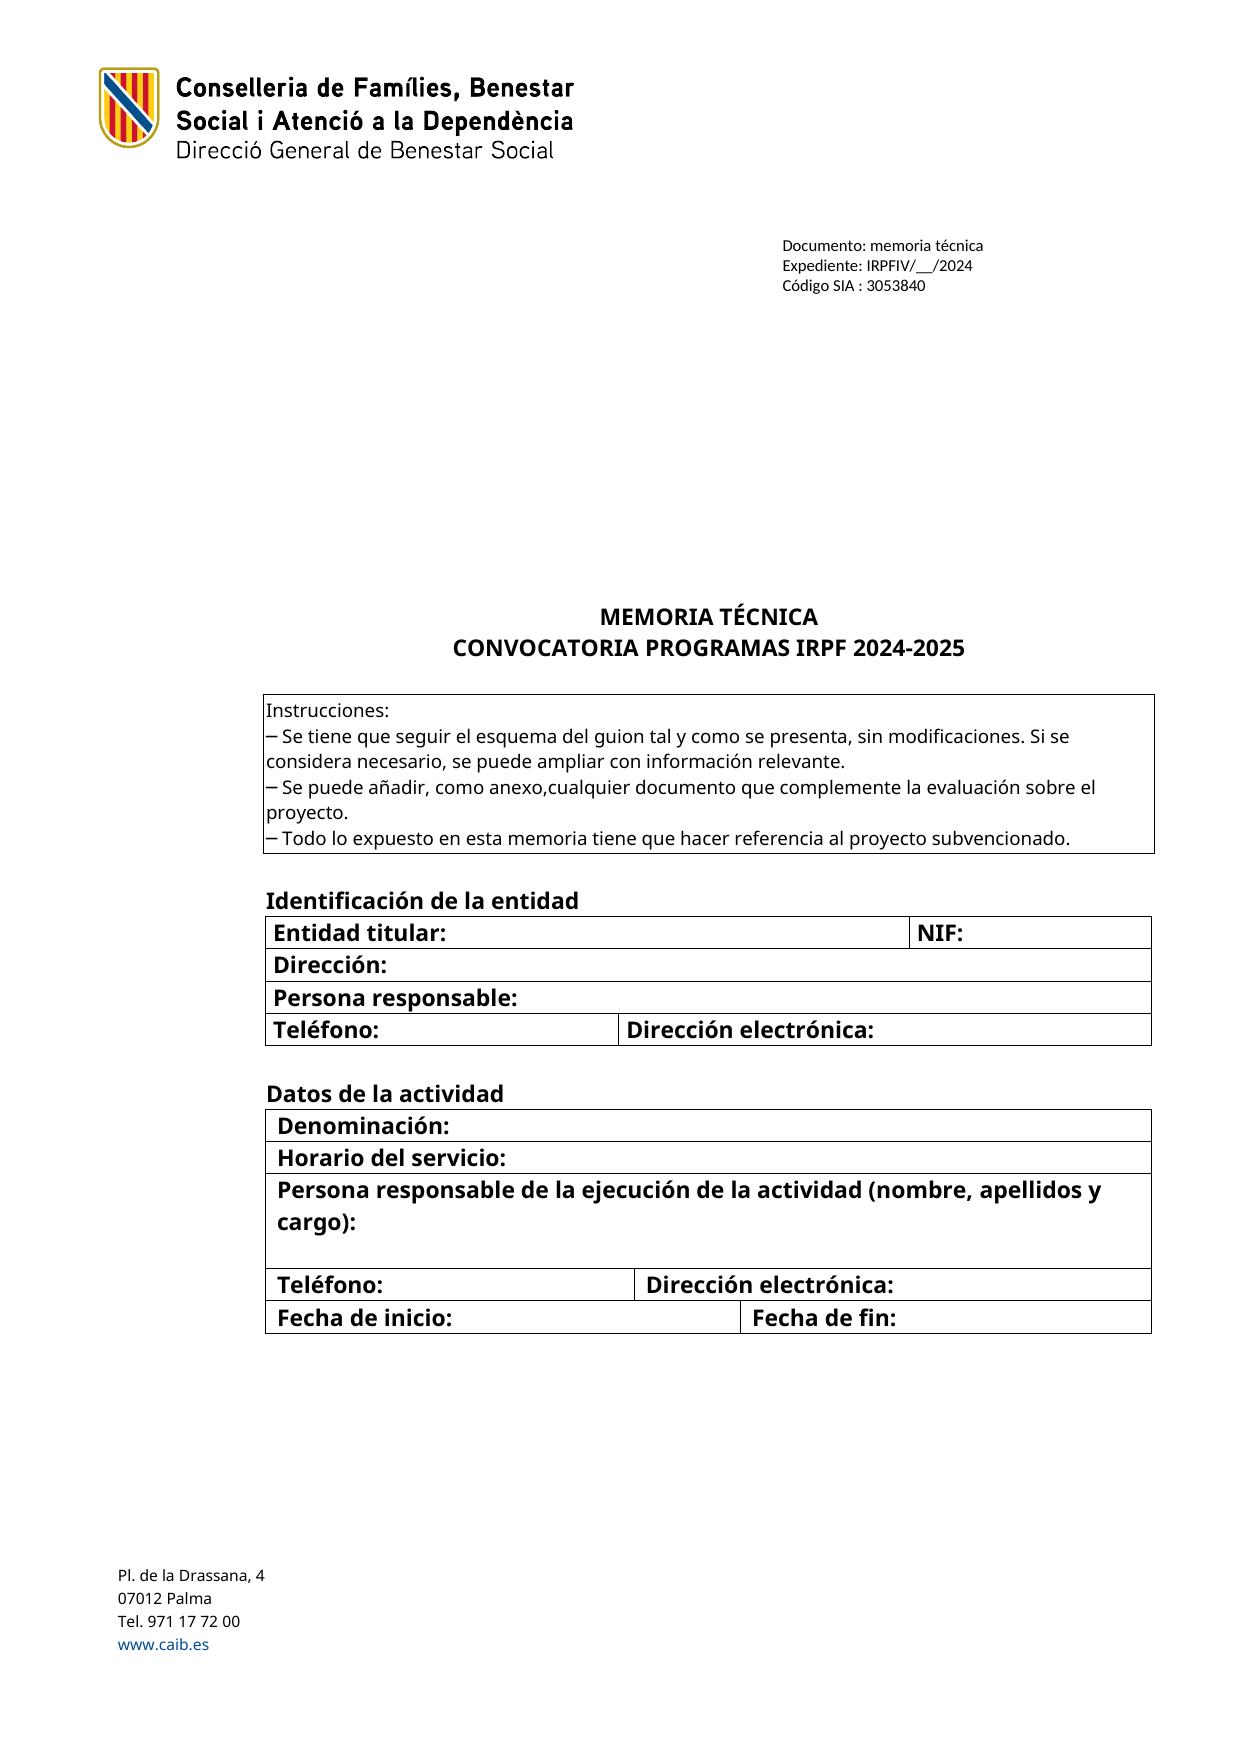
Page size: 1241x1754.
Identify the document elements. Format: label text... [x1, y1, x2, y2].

picture [92, 57, 585, 173]
table_cell Teléfono: [266, 1014, 618, 1045]
text ─ Se puede añadir, como anexo,cualquier documento que complemente la evaluación sobre el proyecto. [266, 774, 1152, 822]
table_cell Horario del servicio: [266, 1142, 1151, 1173]
table_cell Dirección electrónica: [635, 1269, 1151, 1300]
table_cell Dirección electrónica: [619, 1014, 1151, 1045]
text MEMORIA TÉCNICA [266, 601, 1152, 632]
table_cell Persona responsable de la ejecución de la actividad (nombre, apellidos y cargo): [266, 1174, 1151, 1268]
table_cell Fecha de inicio: [266, 1301, 740, 1333]
table_cell Persona responsable: [266, 982, 1151, 1013]
table_header NIF: [910, 917, 1151, 948]
text Instrucciones: [264, 695, 1154, 723]
table_cell Teléfono: [266, 1269, 634, 1300]
table_cell Fecha de fin: [741, 1301, 1151, 1333]
text Datos de la actividad [266, 1077, 1152, 1109]
text Identificación de la entidad [266, 885, 1152, 916]
table_cell Dirección: [266, 949, 1151, 981]
table_header Entidad titular: [266, 917, 909, 948]
text ─ Se tiene que seguir el esquema del guion tal y como se presenta, sin modificaciones. Si se considera necesario, se puede ampliar con información relevante. [266, 723, 1152, 774]
table_header Denominación: [266, 1110, 1151, 1141]
text CONVOCATORIA PROGRAMAS IRPF 2024-2025 [266, 632, 1152, 663]
text ─ Todo lo expuesto en esta memoria tiene que hacer referencia al proyecto subvencionado. [264, 822, 1154, 853]
